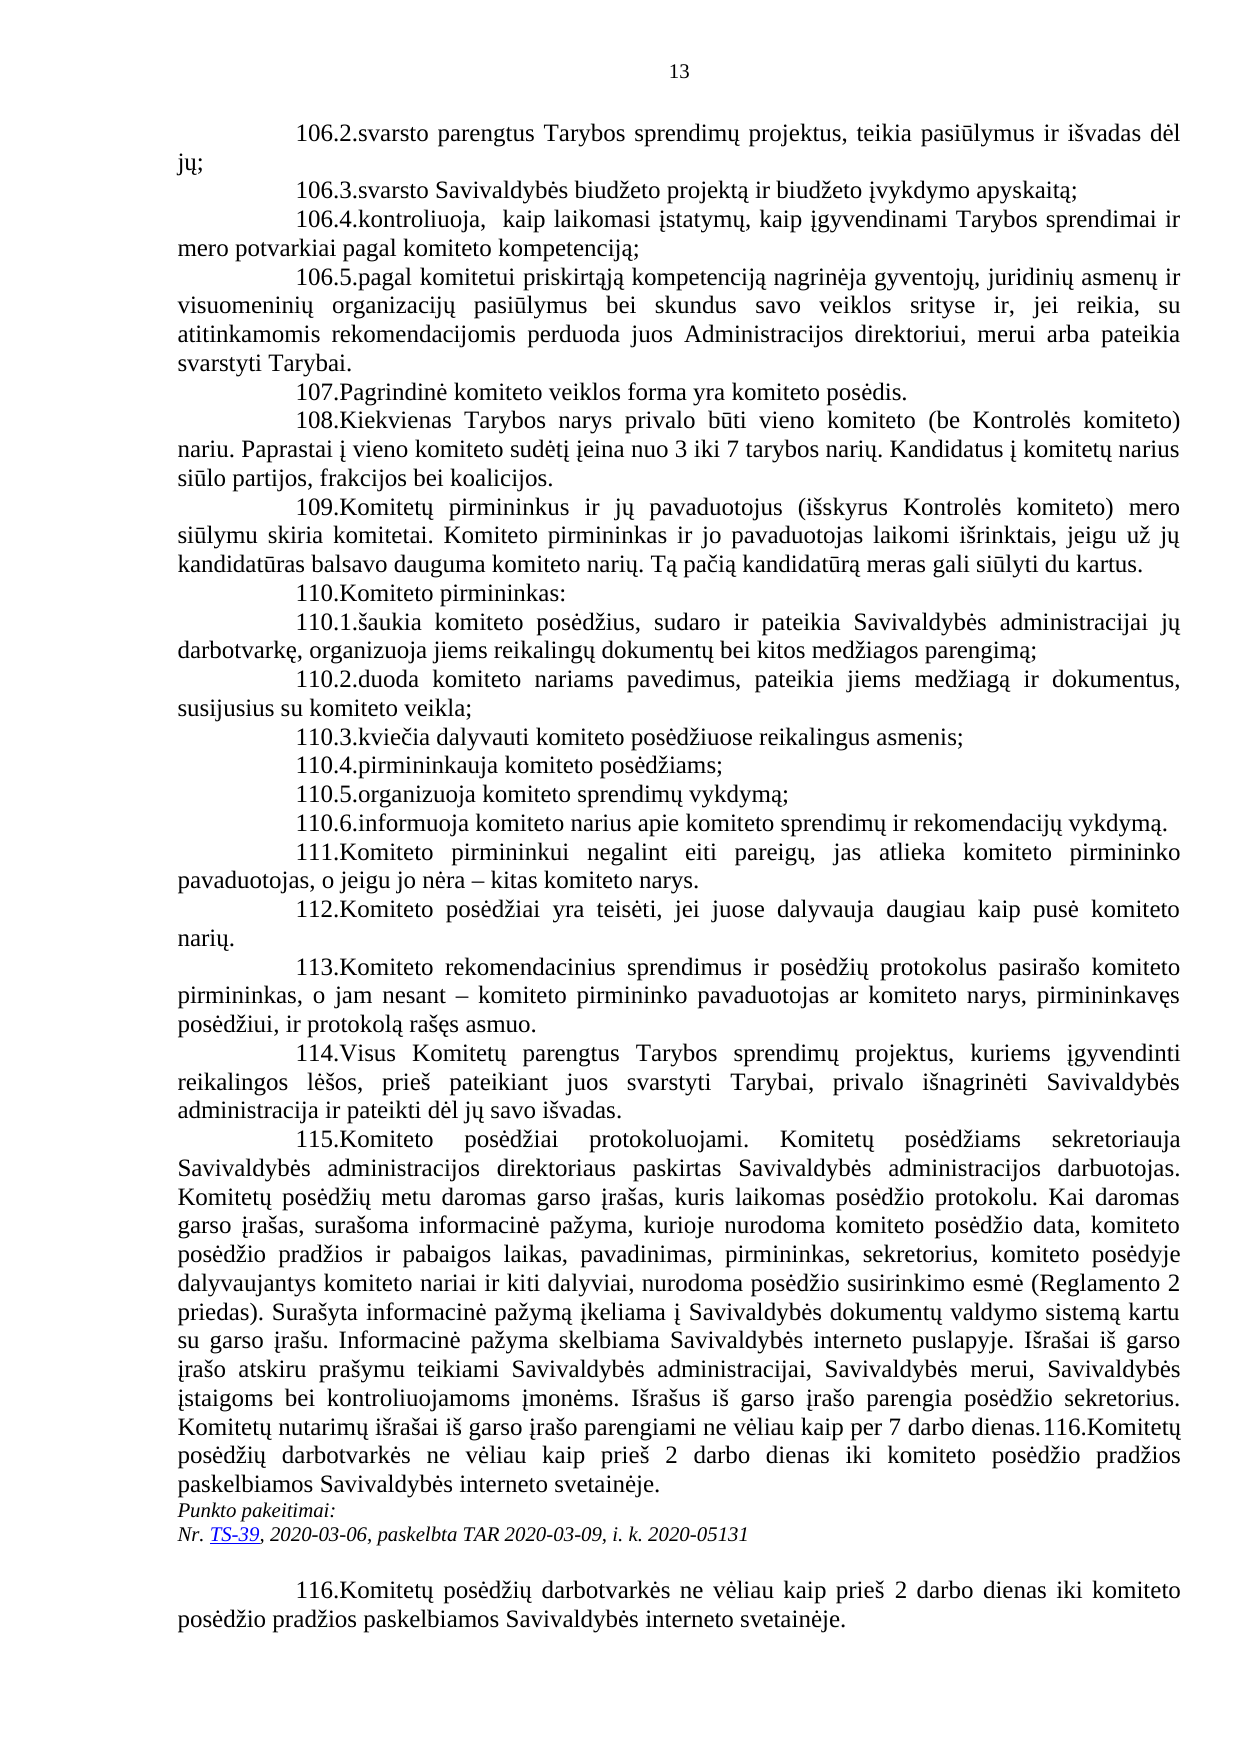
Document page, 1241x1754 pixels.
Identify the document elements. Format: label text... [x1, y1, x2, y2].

text 110.3.kviečia dalyvauti komiteto posėdžiuose reikalingus asmenis; [177, 722, 1181, 751]
text 108.Kiekvienas Tarybos narys privalo būti vieno komiteto (be Kontrolės komiteto) nariu. Paprastai į vieno komiteto sudėtį įeina nuo 3 iki 7 tarybos narių. Kandidatus į komitetų narius siūlo partijos, frakcijos bei koalicijos. [177, 406, 1181, 492]
text 107.Pagrindinė komiteto veiklos forma yra komiteto posėdis. [177, 377, 1181, 406]
text 106.5.pagal komitetui priskirtąją kompetenciją nagrinėja gyventojų, juridinių asmenų ir visuomeninių organizacijų pasiūlymus bei skundus savo veiklos srityse ir, jei reikia, su atitinkamomis rekomendacijomis perduoda juos Administracijos direktoriui, merui arba pateikia svarstyti Tarybai. [177, 262, 1181, 377]
text 112.Komiteto posėdžiai yra teisėti, jei juose dalyvauja daugiau kaip pusė komiteto narių. [177, 894, 1181, 952]
text Punkto pakeitimai: [177, 1498, 1181, 1522]
text 110.6.informuoja komiteto narius apie komiteto sprendimų ir rekomendacijų vykdymą. [177, 808, 1181, 837]
text 115.Komiteto posėdžiai protokoluojami. Komitetų posėdžiams sekretoriauja Savivaldybės administracijos direktoriaus paskirtas Savivaldybės administracijos darbuotojas. Komitetų posėdžių metu daromas garso įrašas, kuris laikomas posėdžio protokolu. Kai daromas garso įrašas, surašoma informacinė pažyma, kurioje nurodoma komiteto posėdžio data, komiteto posėdžio pradžios ir pabaigos laikas, pavadinimas, pirmininkas, sekretorius, komiteto posėdyje dalyvaujantys komiteto nariai ir kiti dalyviai, nurodoma posėdžio susirinkimo esmė (Reglamento 2 priedas). Surašyta informacinė pažymą įkeliama į Savivaldybės dokumentų valdymo sistemą kartu su garso įrašu. Informacinė pažyma skelbiama Savivaldybės interneto puslapyje. Išrašai iš garso įrašo atskiru prašymu teikiami Savivaldybės administracijai, Savivaldybės merui, Savivaldybės įstaigoms bei kontroliuojamoms įmonėms. Išrašus iš garso įrašo parengia posėdžio sekretorius. Komitetų nutarimų išrašai iš garso įrašo parengiami ne vėliau kaip per 7 darbo dienas.116.Komitetų posėdžių darbotvarkės ne vėliau kaip prieš 2 darbo dienas iki komiteto posėdžio pradžios paskelbiamos Savivaldybės interneto svetainėje. [177, 1124, 1181, 1498]
text 111.Komiteto pirmininkui negalint eiti pareigų, jas atlieka komiteto pirmininko pavaduotojas, o jeigu jo nėra – kitas komiteto narys. [177, 837, 1181, 894]
text 110.5.organizuoja komiteto sprendimų vykdymą; [177, 779, 1181, 808]
text 106.4.kontroliuoja, kaip laikomasi įstatymų, kaip įgyvendinami Tarybos sprendimai ir mero potvarkiai pagal komiteto kompetenciją; [177, 204, 1181, 262]
text 110.4.pirmininkauja komiteto posėdžiams; [177, 751, 1181, 779]
text Nr. TS-39, 2020-03-06, paskelbta TAR 2020-03-09, i. k. 2020-05131 [177, 1522, 1181, 1546]
text 106.2.svarsto parengtus Tarybos sprendimų projektus, teikia pasiūlymus ir išvadas dėl jų; [177, 118, 1181, 176]
text 106.3.svarsto Savivaldybės biudžeto projektą ir biudžeto įvykdymo apyskaitą; [177, 176, 1181, 204]
text 110.Komiteto pirmininkas: [177, 578, 1181, 607]
text 110.2.duoda komiteto nariams pavedimus, pateikia jiems medžiagą ir dokumentus, susijusius su komiteto veikla; [177, 664, 1181, 722]
text 116.Komitetų posėdžių darbotvarkės ne vėliau kaip prieš 2 darbo dienas iki komiteto posėdžio pradžios paskelbiamos Savivaldybės interneto svetainėje. [177, 1575, 1181, 1632]
text 109.Komitetų pirmininkus ir jų pavaduotojus (išskyrus Kontrolės komiteto) mero siūlymu skiria komitetai. Komiteto pirmininkas ir jo pavaduotojas laikomi išrinktais, jeigu už jų kandidatūras balsavo dauguma komiteto narių. Tą pačią kandidatūrą meras gali siūlyti du kartus. [177, 492, 1181, 578]
text 114.Visus Komitetų parengtus Tarybos sprendimų projektus, kuriems įgyvendinti reikalingos lėšos, prieš pateikiant juos svarstyti Tarybai, privalo išnagrinėti Savivaldybės administracija ir pateikti dėl jų savo išvadas. [177, 1038, 1181, 1124]
text 113.Komiteto rekomendacinius sprendimus ir posėdžių protokolus pasirašo komiteto pirmininkas, o jam nesant – komiteto pirmininko pavaduotojas ar komiteto narys, pirmininkavęs posėdžiui, ir protokolą rašęs asmuo. [177, 952, 1181, 1038]
text 110.1.šaukia komiteto posėdžius, sudaro ir pateikia Savivaldybės administracijai jų darbotvarkę, organizuoja jiems reikalingų dokumentų bei kitos medžiagos parengimą; [177, 607, 1181, 664]
